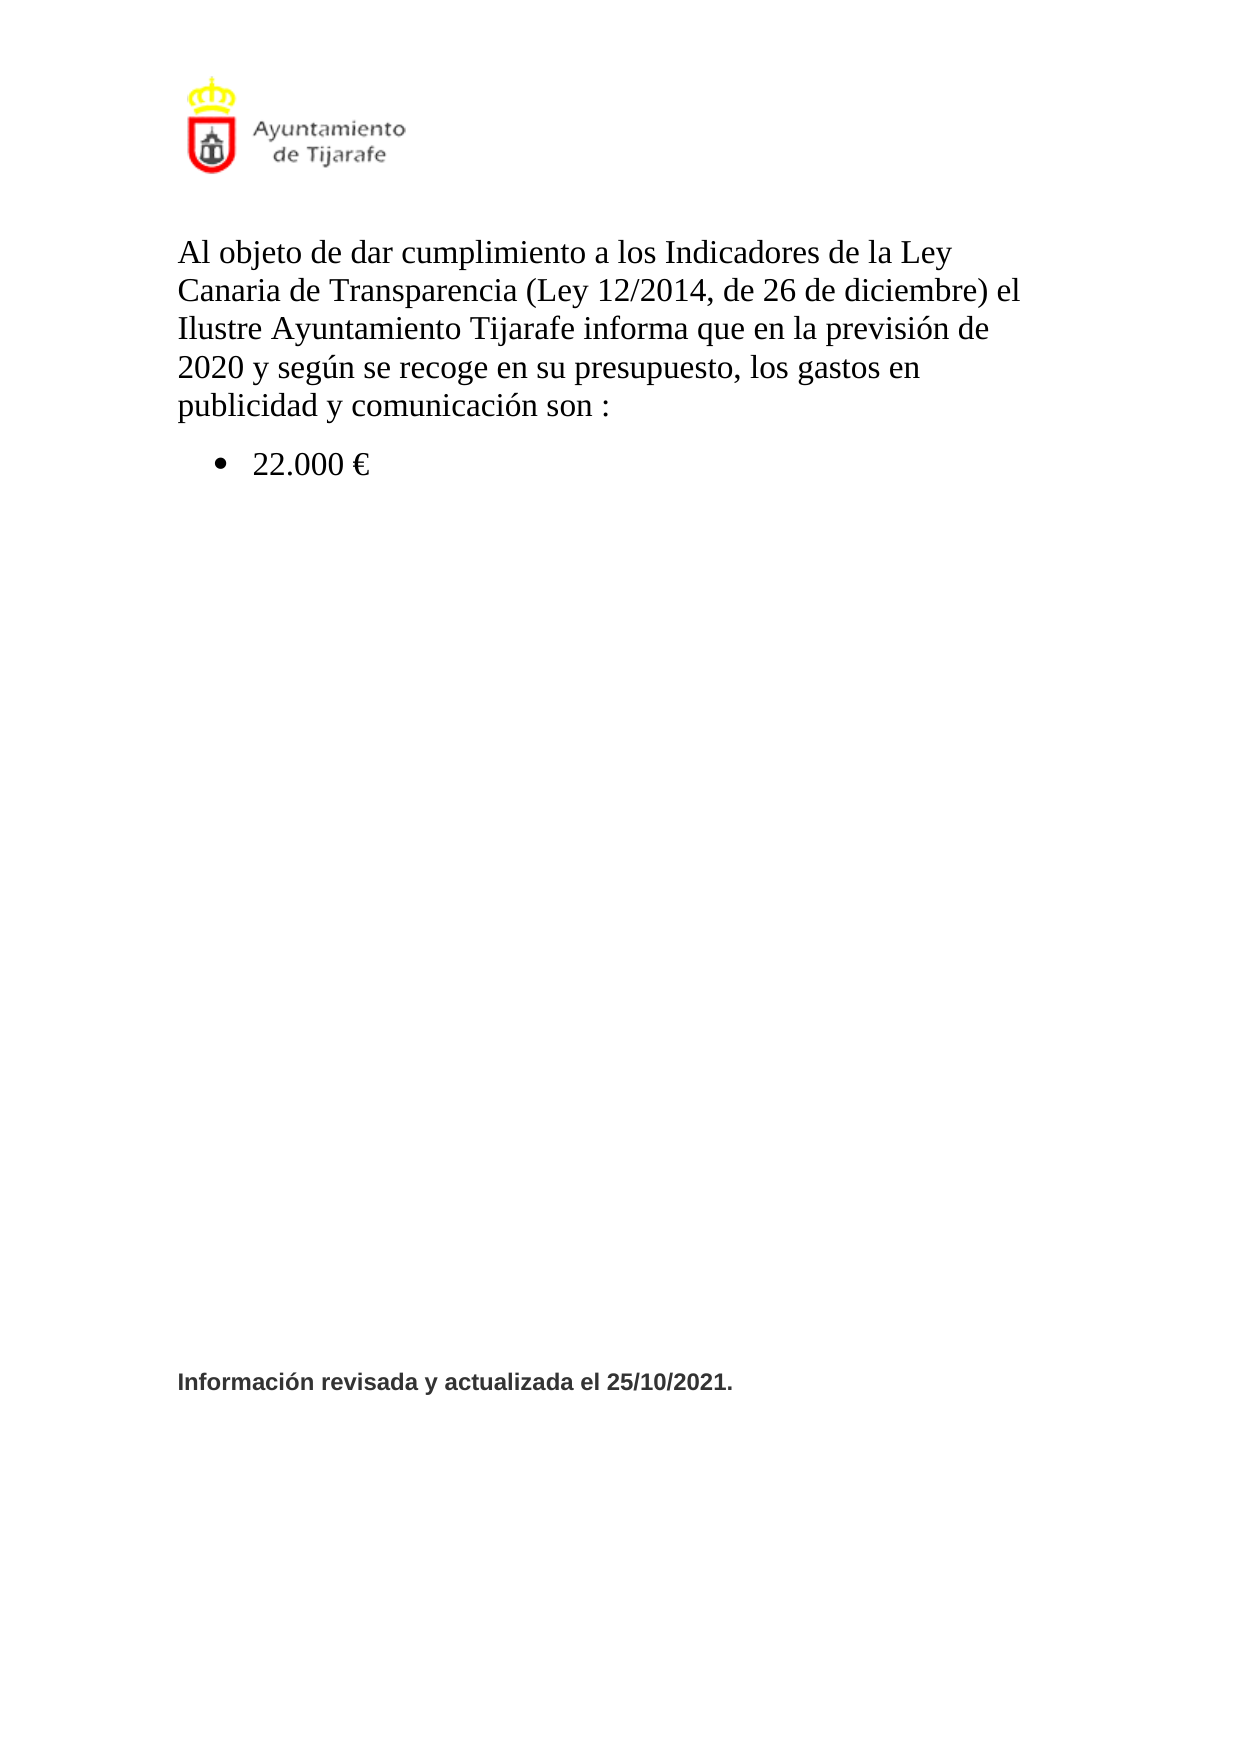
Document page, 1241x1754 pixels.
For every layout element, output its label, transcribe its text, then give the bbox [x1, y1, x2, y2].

text Al objeto de dar cumplimiento a los Indicadores de la Ley Canaria de Transparencia (Ley 12/2014, de 26 de diciembre) el Ilustre Ayuntamiento Tijarafe informa que en la previsión de 2020 y según se recoge en su presupuesto, los gastos en publicidad y comunicación son : [177, 232, 1063, 424]
text Información revisada y actualizada el 25/10/2021. [177, 1367, 1063, 1395]
list 22.000 € [215, 444, 1063, 483]
